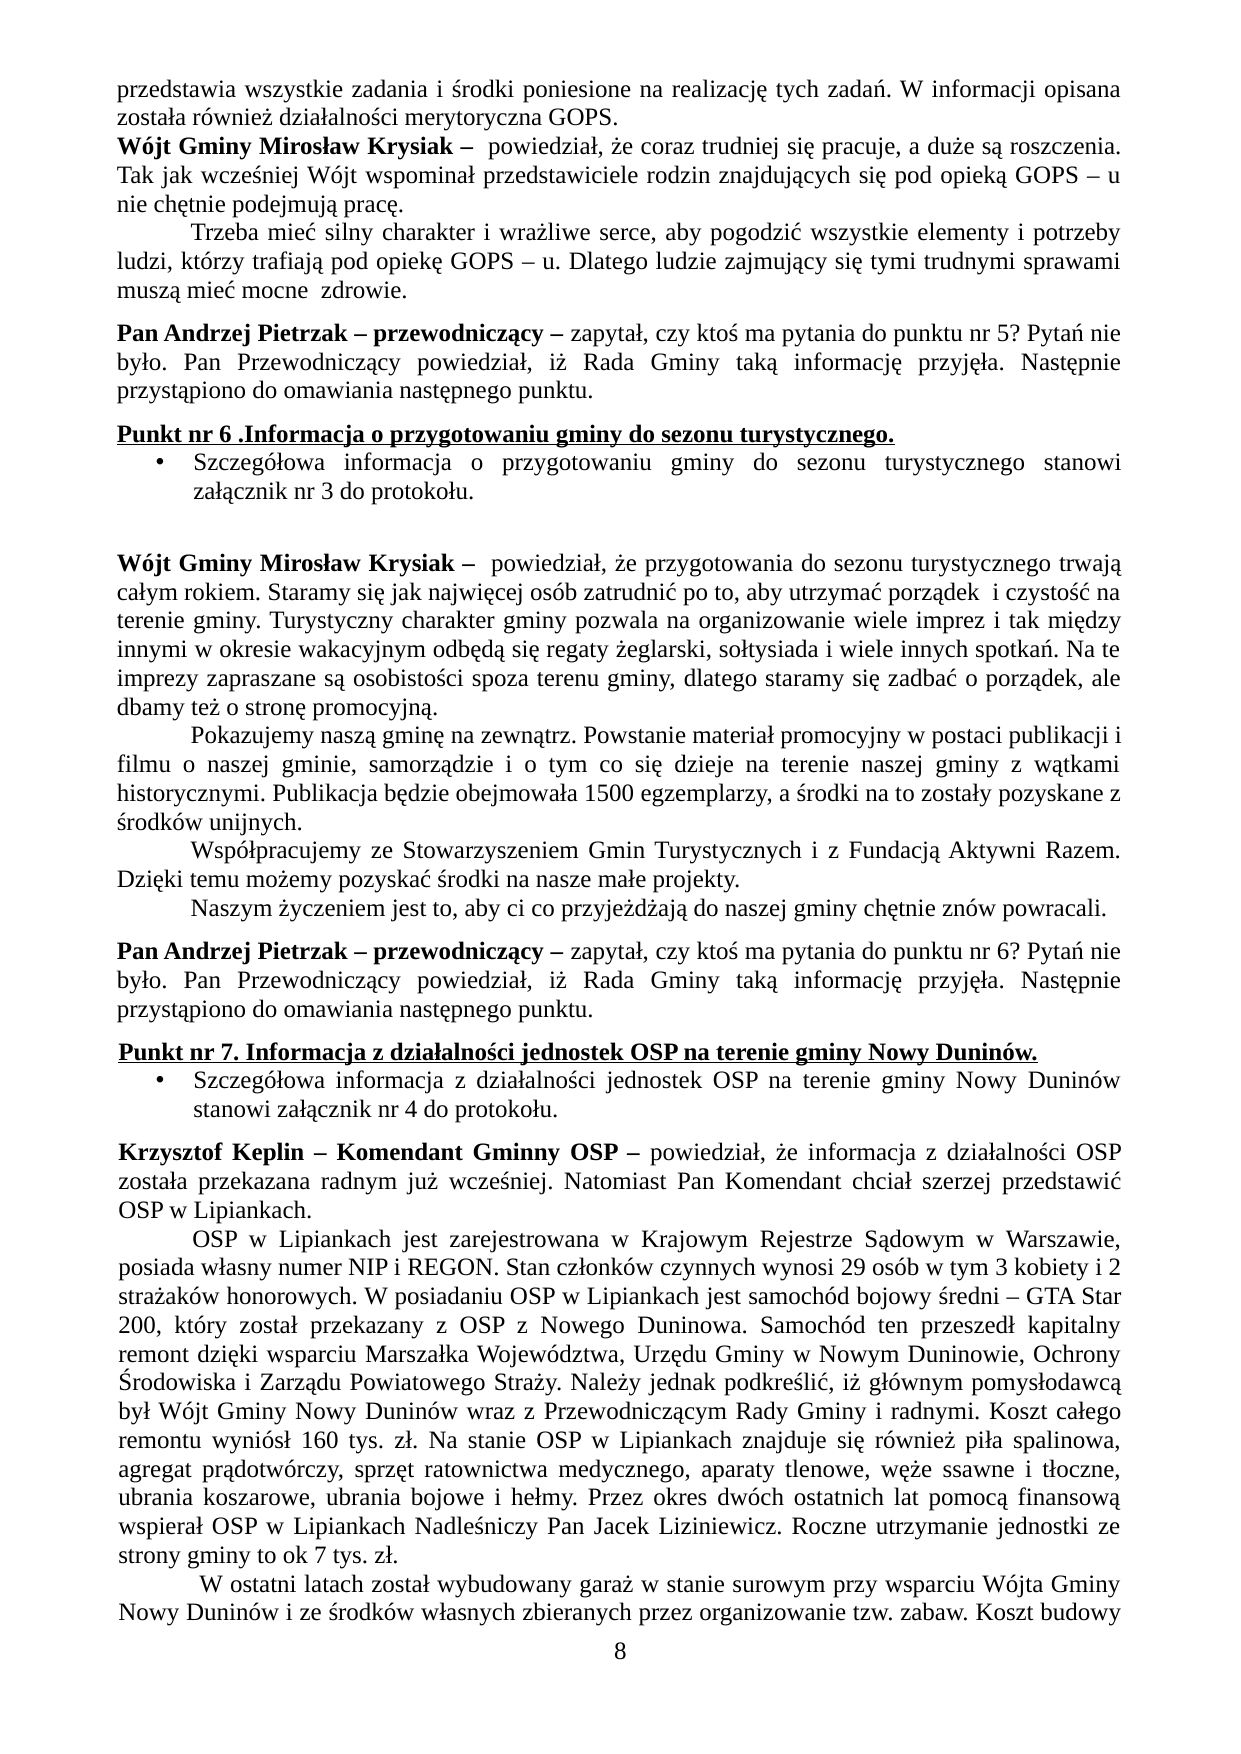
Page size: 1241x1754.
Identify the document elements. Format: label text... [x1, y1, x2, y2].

list Punkt nr 7. Informacja z działalności jednostek OSP na terenie gminy Nowy Duninów. [118, 1037, 1122, 1066]
text Trzeba mieć silny charakter i wrażliwe serce, aby pogodzić wszystkie elementy i potrzeby ludzi, którzy trafiają pod opiekę GOPS – u. Dlatego ludzie zajmujący się tymi trudnymi sprawami muszą mieć mocne zdrowie. [117, 217, 1122, 304]
list Punkt nr 6 .Informacja o przygotowaniu gminy do sezonu turystycznego. [117, 419, 1122, 447]
list Szczegółowa informacja o przygotowaniu gminy do sezonu turystycznego stanowi załącznik nr 3 do protokołu. [156, 447, 1122, 505]
text W ostatni latach został wybudowany garaż w stanie surowym przy wsparciu Wójta Gminy Nowy Duninów i ze środków własnych zbieranych przez organizowanie tzw. zabaw. Koszt budowy [118, 1569, 1122, 1626]
text Pan Andrzej Pietrzak – przewodniczący – zapytał, czy ktoś ma pytania do punktu nr 5? Pytań nie było. Pan Przewodniczący powiedział, iż Rada Gminy taką informację przyjęła. Następnie przystąpiono do omawiania następnego punktu. [117, 318, 1122, 404]
text Współpracujemy ze Stowarzyszeniem Gmin Turystycznych i z Fundacją Aktywni Razem. Dzięki temu możemy pozyskać środki na nasze małe projekty. [117, 836, 1122, 893]
text Pan Andrzej Pietrzak – przewodniczący – zapytał, czy ktoś ma pytania do punktu nr 6? Pytań nie było. Pan Przewodniczący powiedział, iż Rada Gminy taką informację przyjęła. Następnie przystąpiono do omawiania następnego punktu. [117, 936, 1122, 1022]
list Szczegółowa informacja z działalności jednostek OSP na terenie gminy Nowy Duninów stanowi załącznik nr 4 do protokołu. [156, 1066, 1122, 1123]
text Krzysztof Keplin – Komendant Gminny OSP – powiedział, że informacja z działalności OSP została przekazana radnym już wcześniej. Natomiast Pan Komendant chciał szerzej przedstawić OSP w Lipiankach. [118, 1137, 1122, 1224]
text przedstawia wszystkie zadania i środki poniesione na realizację tych zadań. W informacji opisana została również działalności merytoryczna GOPS. [117, 74, 1122, 131]
text Naszym życzeniem jest to, aby ci co przyjeżdżają do naszej gminy chętnie znów powracali. [117, 893, 1122, 922]
text Pokazujemy naszą gminę na zewnątrz. Powstanie materiał promocyjny w postaci publikacji i filmu o naszej gminie, samorządzie i o tym co się dzieje na terenie naszej gminy z wątkami historycznymi. Publikacja będzie obejmowała 1500 egzemplarzy, a środki na to zostały pozyskane z środków unijnych. [117, 721, 1122, 836]
text Wójt Gminy Mirosław Krysiak – powiedział, że coraz trudniej się pracuje, a duże są roszczenia. Tak jak wcześniej Wójt wspominał przedstawiciele rodzin znajdujących się pod opieką GOPS – u nie chętnie podejmują pracę. [117, 131, 1122, 217]
text Wójt Gminy Mirosław Krysiak – powiedział, że przygotowania do sezonu turystycznego trwają całym rokiem. Staramy się jak najwięcej osób zatrudnić po to, aby utrzymać porządek i czystość na terenie gminy. Turystyczny charakter gminy pozwala na organizowanie wiele imprez i tak między innymi w okresie wakacyjnym odbędą się regaty żeglarski, sołtysiada i wiele innych spotkań. Na te imprezy zapraszane są osobistości spoza terenu gminy, dlatego staramy się zadbać o porządek, ale dbamy też o stronę promocyjną. [117, 548, 1122, 721]
text OSP w Lipiankach jest zarejestrowana w Krajowym Rejestrze Sądowym w Warszawie, posiada własny numer NIP i REGON. Stan członków czynnych wynosi 29 osób w tym 3 kobiety i 2 strażaków honorowych. W posiadaniu OSP w Lipiankach jest samochód bojowy średni – GTA Star 200, który został przekazany z OSP z Nowego Duninowa. Samochód ten przeszedł kapitalny remont dzięki wsparciu Marszałka Województwa, Urzędu Gminy w Nowym Duninowie, Ochrony Środowiska i Zarządu Powiatowego Straży. Należy jednak podkreślić, iż głównym pomysłodawcą był Wójt Gminy Nowy Duninów wraz z Przewodniczącym Rady Gminy i radnymi. Koszt całego remontu wyniósł 160 tys. zł. Na stanie OSP w Lipiankach znajduje się również piła spalinowa, agregat prądotwórczy, sprzęt ratownictwa medycznego, aparaty tlenowe, węże ssawne i tłoczne, ubrania koszarowe, ubrania bojowe i hełmy. Przez okres dwóch ostatnich lat pomocą finansową wspierał OSP w Lipiankach Nadleśniczy Pan Jacek Liziniewicz. Roczne utrzymanie jednostki ze strony gminy to ok 7 tys. zł. [118, 1224, 1122, 1569]
